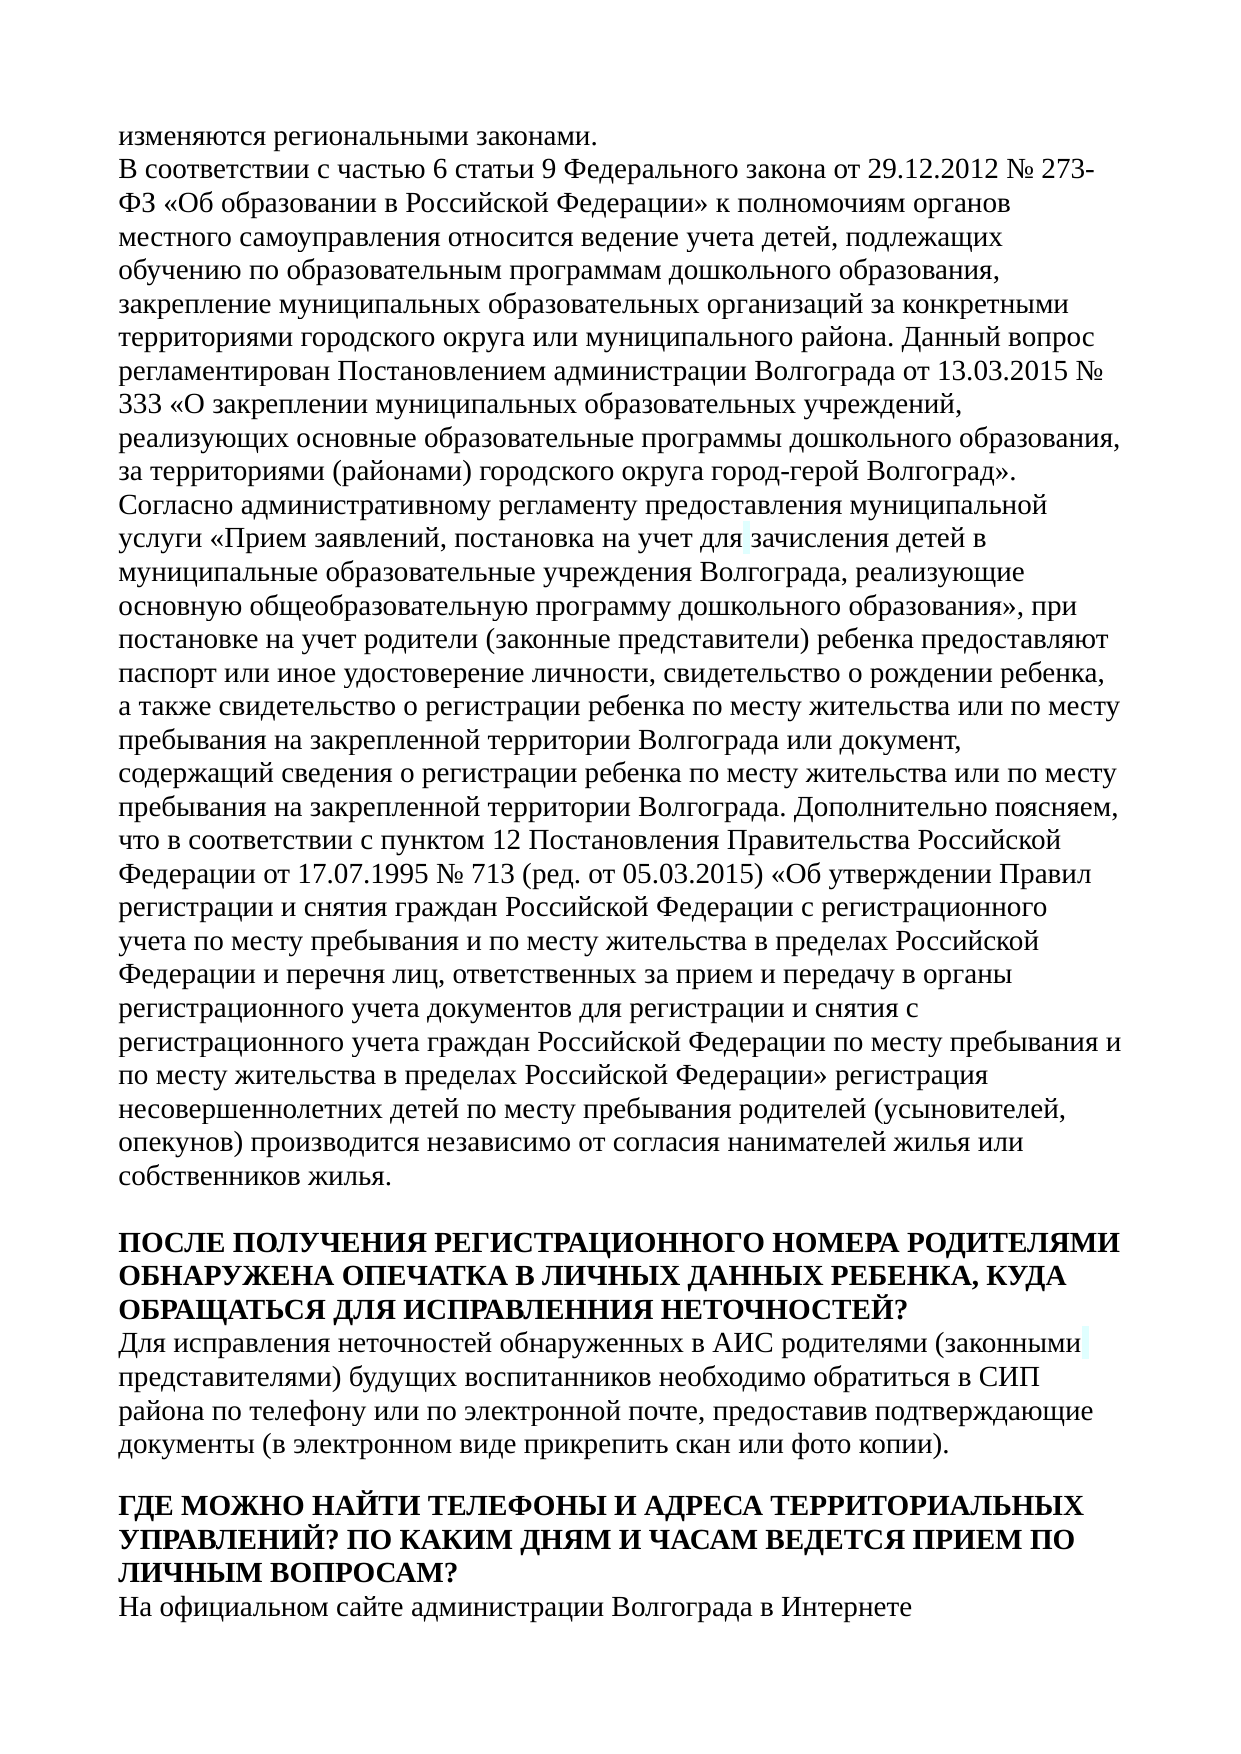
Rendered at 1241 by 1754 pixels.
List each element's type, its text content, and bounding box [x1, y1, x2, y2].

text ГДЕ МОЖНО НАЙТИ ТЕЛЕФОНЫ И АДРЕСА ТЕРРИТОРИАЛЬНЫХ УПРАВЛЕНИЙ? ПО КАКИМ ДНЯМ И ЧАСАМ ВЕДЕТСЯ ПРИЕМ ПО ЛИЧНЫМ ВОПРОСАМ? На официальном сайте администрации Волгограда в Интернете [118, 1488, 1122, 1623]
text изменяются региональными законами. В соответствии с частью 6 статьи 9 Федерального закона от 29.12.2012 № 273-ФЗ «Об образовании в Российской Федерации» к полномочиям органов местного самоуправления относится ведение учета детей, подлежащих обучению по образовательным программам дошкольного образования, закрепление муниципальных образовательных организаций за конкретными территориями городского округа или муниципального района. Данный вопрос регламентирован Постановлением администрации Волгограда от 13.03.2015 № 333 «О закреплении муниципальных образовательных учреждений, реализующих основные образовательные программы дошкольного образования, за территориями (районами) городского округа город-герой Волгоград». Согласно административному регламенту предоставления муниципальной услуги «Прием заявлений, постановка на учет для зачисления детей в муниципальные образовательные учреждения Волгограда, реализующие основную общеобразовательную программу дошкольного образования», при постановке на учет родители (законные представители) ребенка предоставляют паспорт или иное удостоверение личности, свидетельство о рождении ребенка, а также свидетельство о регистрации ребенка по месту жительства или по месту пребывания на закрепленной территории Волгограда или документ, содержащий сведения о регистрации ребенка по месту жительства или по месту пребывания на закрепленной территории Волгограда. Дополнительно поясняем, что в соответствии с пунктом 12 Постановления Правительства Российской Федерации от 17.07.1995 № 713 (ред. от 05.03.2015) «Об утверждении Правил регистрации и снятия граждан Российской Федерации с регистрационного учета по месту пребывания и по месту жительства в пределах Российской Федерации и перечня лиц, ответственных за прием и передачу в органы регистрационного учета документов для регистрации и снятия с регистрационного учета граждан Российской Федерации по месту пребывания и по месту жительства в пределах Российской Федерации» регистрация несовершеннолетних детей по месту пребывания родителей (усыновителей, опекунов) производится независимо от согласия нанимателей жилья или собственников жилья. ПОСЛЕ ПОЛУЧЕНИЯ РЕГИСТРАЦИОННОГО НОМЕРА РОДИТЕЛЯМИ ОБНАРУЖЕНА ОПЕЧАТКА В ЛИЧНЫХ ДАННЫХ РЕБЕНКА, КУДА ОБРАЩАТЬСЯ ДЛЯ ИСПРАВЛЕННИЯ НЕТОЧНОСТЕЙ? Для исправления неточностей обнаруженных в АИС родителями (законными представителями) будущих воспитанников необходимо обратиться в СИП района по телефону или по электронной почте, предоставив подтверждающие документы (в электронном виде прикрепить скан или фото копии). [118, 118, 1122, 1488]
